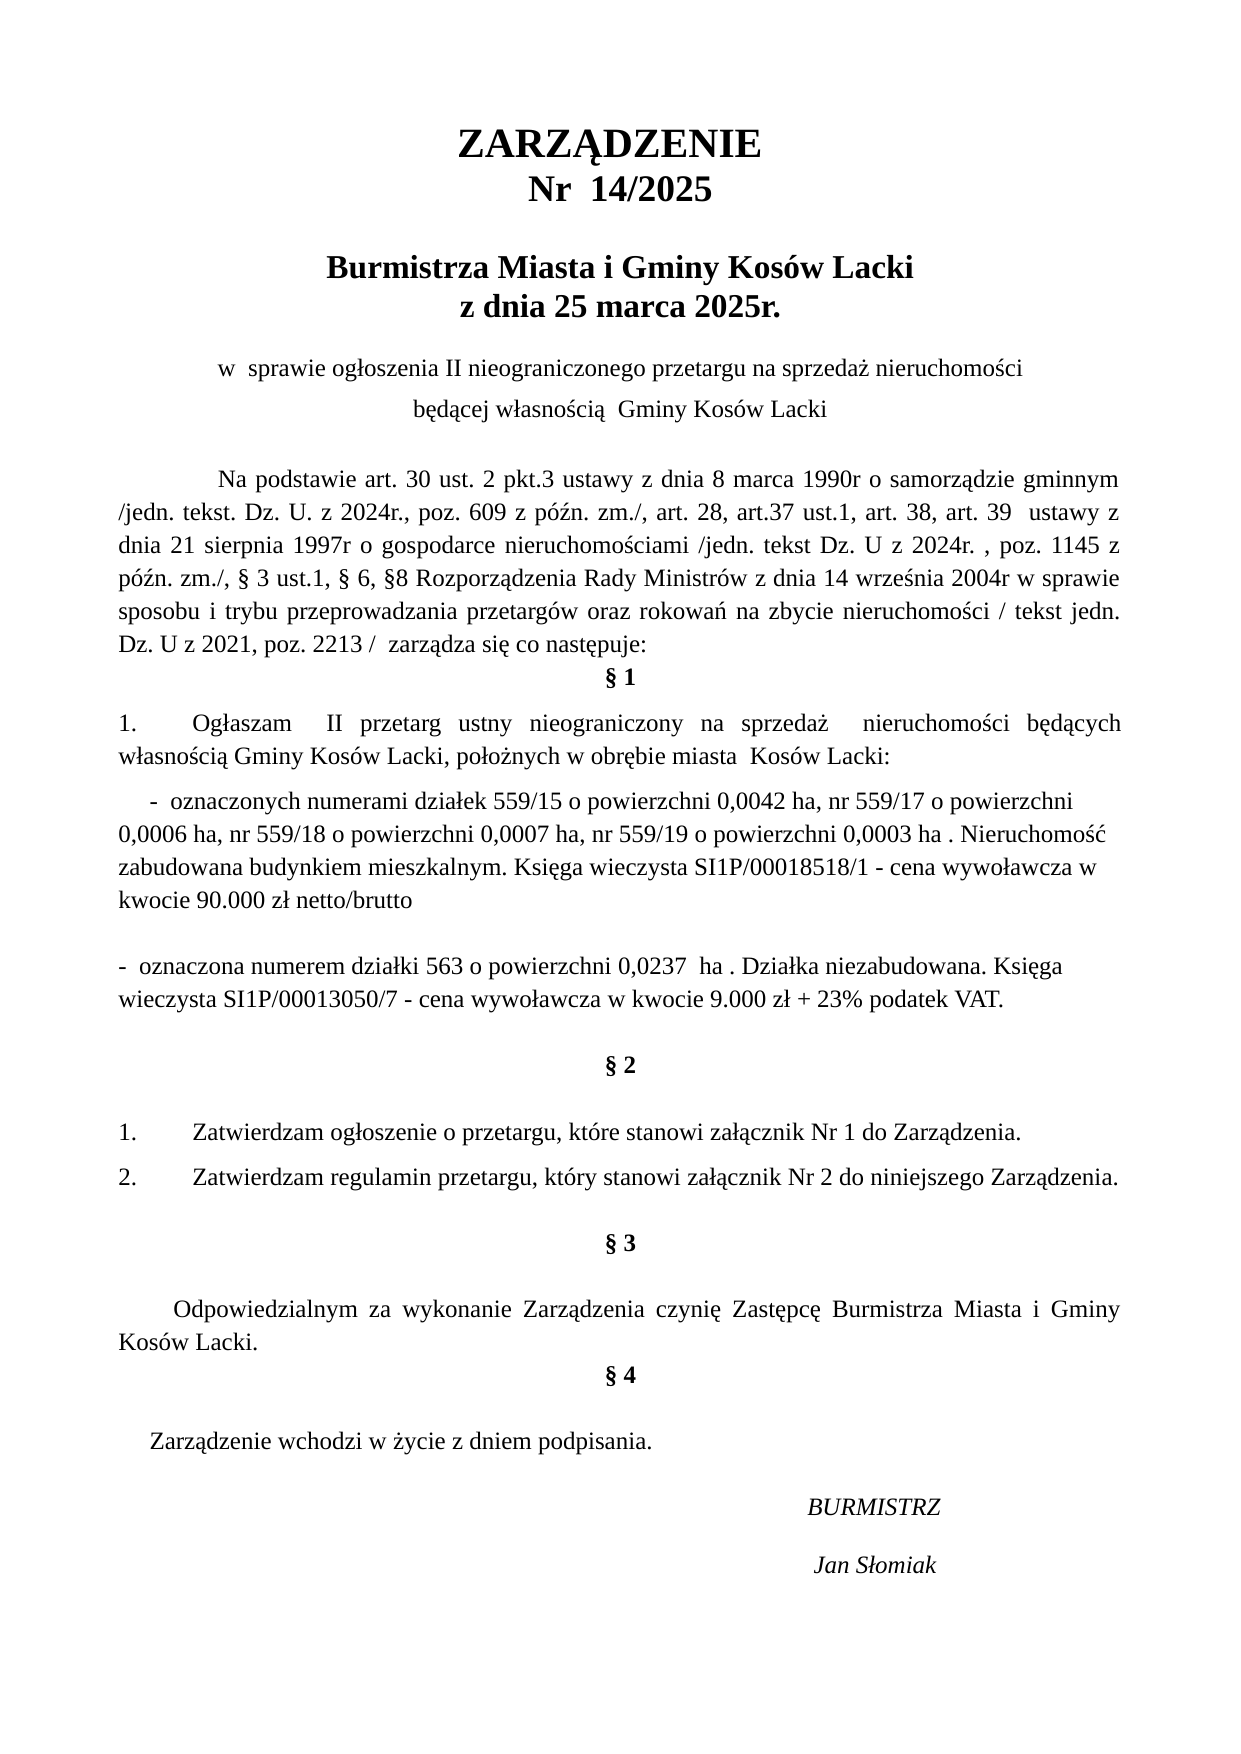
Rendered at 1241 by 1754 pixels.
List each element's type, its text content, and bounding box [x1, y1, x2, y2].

list Zatwierdzam regulamin przetargu, który stanowi załącznik Nr 2 do niniejszego Zarządzenia. [118, 1162, 1122, 1191]
text Odpowiedzialnym za wykonanie Zarządzenia czynię Zastępcę Burmistrza Miasta i Gminy Kosów Lacki. [118, 1294, 1122, 1356]
list Zatwierdzam ogłoszenie o przetargu, które stanowi załącznik Nr 1 do Zarządzenia. [118, 1117, 1122, 1145]
text będącej własnością Gminy Kosów Lacki [118, 394, 1122, 423]
text BURMISTRZ [118, 1492, 1122, 1521]
text Burmistrza Miasta i Gminy Kosów Lacki [118, 247, 1122, 286]
text Zarządzenie wchodzi w życie z dniem podpisania. [118, 1426, 1122, 1455]
text - oznaczonych numerami działek 559/15 o powierzchni 0,0042 ha, nr 559/17 o powierzchni 0,0006 ha, nr 559/18 o powierzchni 0,0007 ha, nr 559/19 o powierzchni 0,0003 ha . Nieruchomość zabudowana budynkiem mieszkalnym. Księga wieczysta SI1P/00018518/1 - cena wywoławcza w kwocie 90.000 zł netto/brutto [118, 786, 1122, 914]
list Ogłaszam II przetarg ustny nieograniczony na sprzedaż nieruchomości będących własnością Gminy Kosów Lacki, położnych w obrębie miasta Kosów Lacki: [118, 708, 1122, 769]
text § 2 [118, 1051, 1122, 1079]
subtitle Jan Słomiak [118, 1550, 1122, 1578]
text z dnia 25 marca 2025r. [118, 286, 1122, 324]
text § 4 [118, 1360, 1122, 1389]
subtitle Nr 14/2025 [118, 166, 1122, 209]
text § 1 [118, 662, 1122, 691]
text w sprawie ogłoszenia II nieograniczonego przetargu na sprzedaż nieruchomości [118, 353, 1122, 382]
text § 3 [118, 1228, 1122, 1257]
text Na podstawie art. 30 ust. 2 pkt.3 ustawy z dnia 8 marca 1990r o samorządzie gminnym /jedn. tekst. Dz. U. z 2024r., poz. 609 z późn. zm./, art. 28, art.37 ust.1, art. 38, art. 39 ustawy z dnia 21 sierpnia 1997r o gospodarce nieruchomościami /jedn. tekst Dz. U z 2024r. , poz. 1145 z późn. zm./, § 3 ust.1, § 6, §8 Rozporządzenia Rady Ministrów z dnia 14 września 2004r w sprawie sposobu i trybu przeprowadzania przetargów oraz rokowań na zbycie nieruchomości / tekst jedn. Dz. U z 2021, poz. 2213 / zarządza się co następuje: [118, 464, 1122, 658]
text - oznaczona numerem działki 563 o powierzchni 0,0237 ha . Działka niezabudowana. Księga wieczysta SI1P/00013050/7 - cena wywoławcza w kwocie 9.000 zł + 23% podatek VAT. [118, 951, 1122, 1013]
subtitle ZARZĄDZENIE [118, 118, 1122, 166]
